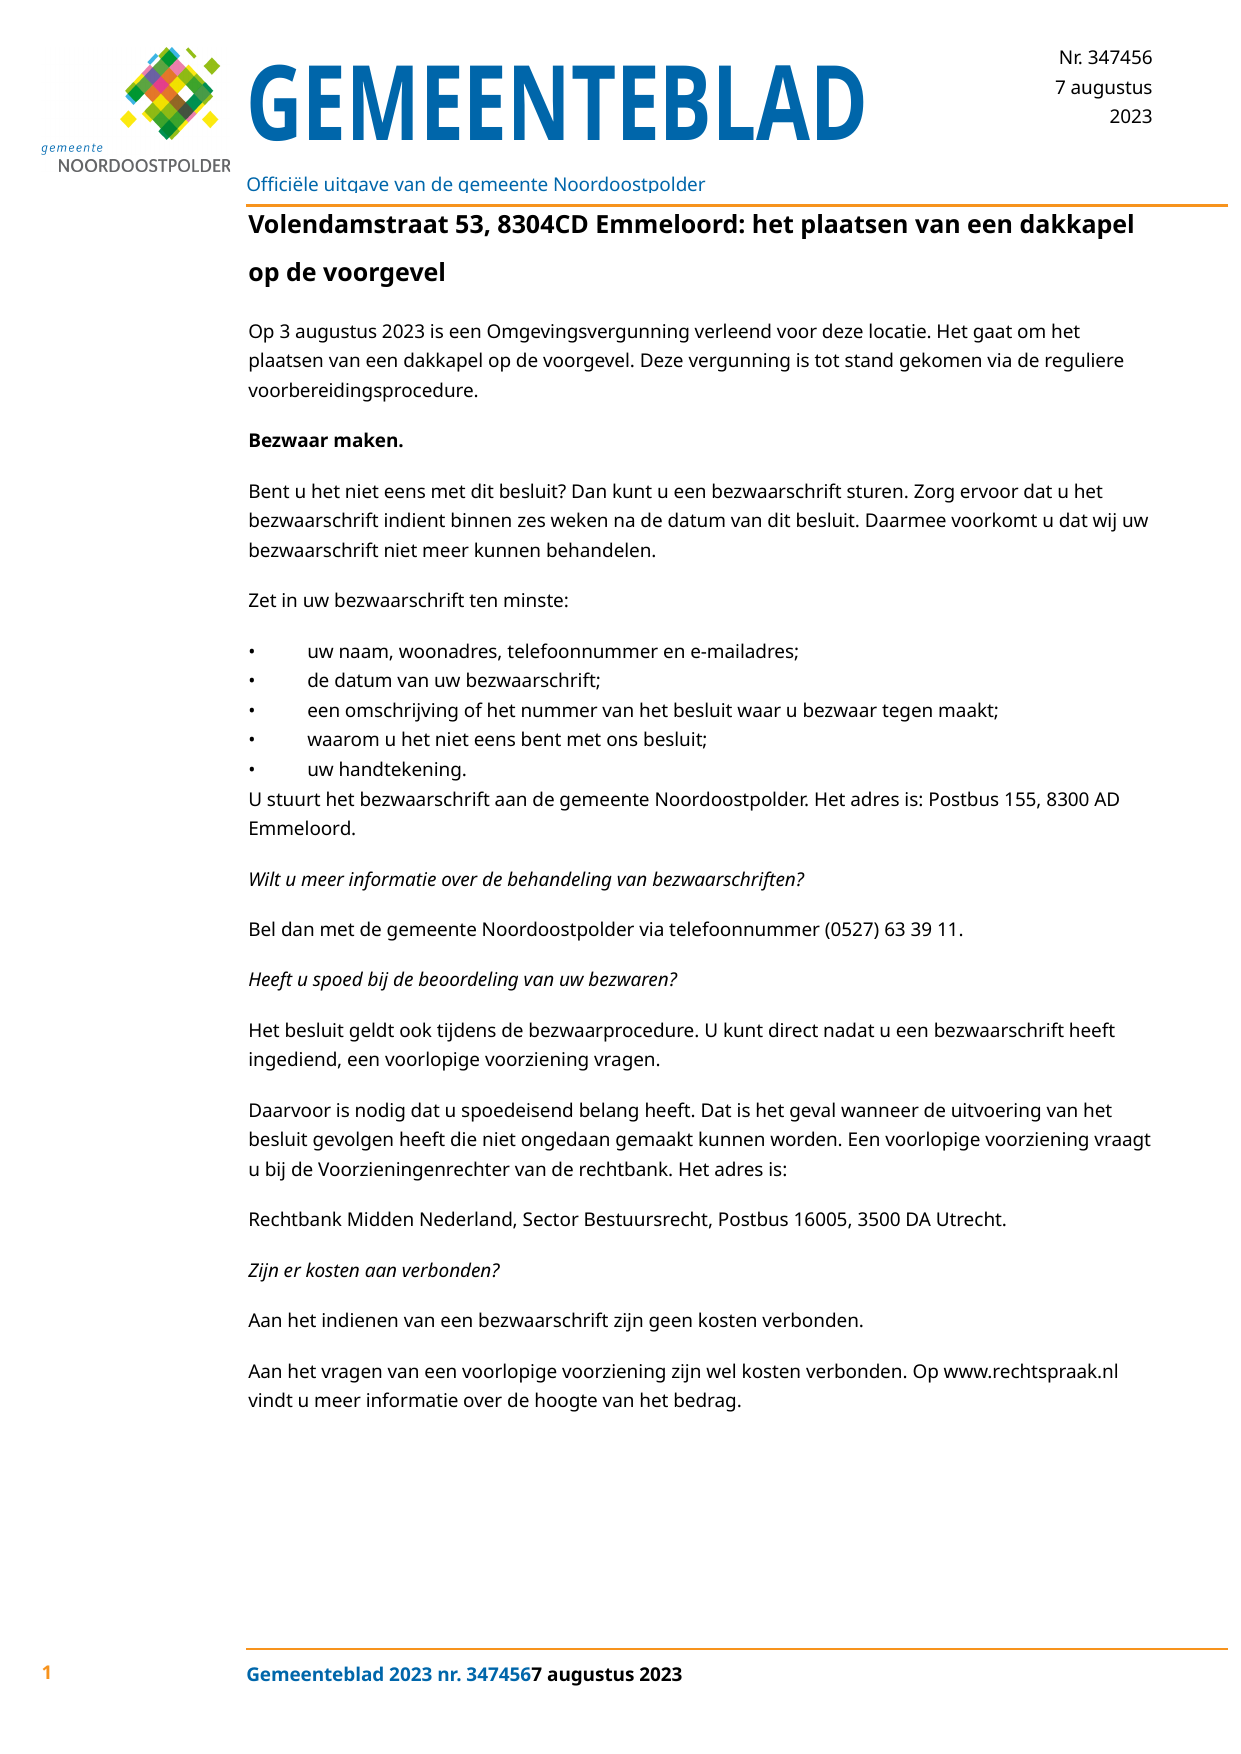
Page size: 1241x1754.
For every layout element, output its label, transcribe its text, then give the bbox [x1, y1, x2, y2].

text Daarvoor is nodig dat u spoedeisend belang heeft. Dat is het geval wanneer de uitvoering van het besluit gevolgen heeft die niet ongedaan gemaakt kunnen worden. Een voorlopige voorziening vraagt u bij de Voorzieningenrechter van de rechtbank. Het adres is: [248, 1097, 1152, 1182]
text Aan het vragen van een voorlopige voorziening zijn wel kosten verbonden. Op www.rechtspraak.nl vindt u meer informatie over de hoogte van het bedrag. [248, 1358, 1152, 1413]
text Zet in uw bezwaarschrift ten minste: [248, 587, 1152, 613]
text Bel dan met de gemeente Noordoostpolder via telefoonnummer (0527) 63 39 11. [248, 916, 1152, 942]
picture [41, 47, 231, 172]
text Heeft u spoed bij de beoordeling van uw bezwaren? [248, 967, 1152, 992]
text Rechtbank Midden Nederland, Sector Bestuursrecht, Postbus 16005, 3500 DA Utrecht. [248, 1207, 1152, 1232]
list de datum van uw bezwaarschrift; [248, 667, 1152, 693]
text Aan het indienen van een bezwaarschrift zijn geen kosten verbonden. [248, 1307, 1152, 1333]
text U stuurt het bezwaarschrift aan de gemeente Noordoostpolder. Het adres is: Postbus 155, 8300 AD Emmeloord. [248, 786, 1152, 841]
list waarom u het niet eens bent met ons besluit; [248, 727, 1152, 752]
list een omschrijving of het nummer van het besluit waar u bezwaar tegen maakt; [248, 697, 1152, 723]
text Op 3 augustus 2023 is een Omgevingsvergunning verleend voor deze locatie. Het gaat om het plaatsen van een dakkapel op de voorgevel. Deze vergunning is tot stand gekomen via de reguliere voorbereidingsprocedure. [248, 318, 1152, 403]
text Het besluit geldt ook tijdens de bezwaarprocedure. U kunt direct nadat u een bezwaarschrift heeft ingediend, een voorlopige voorziening vragen. [248, 1017, 1152, 1072]
text Wilt u meer informatie over de behandeling van bezwaarschriften? [248, 866, 1152, 892]
list uw handtekening. [248, 756, 1152, 782]
list uw naam, woonadres, telefoonnummer en e-mailadres; [248, 638, 1152, 664]
text Zijn er kosten aan verbonden? [248, 1257, 1152, 1283]
text Volendamstraat 53, 8304CD Emmeloord: het plaatsen van een dakkapel op de voorgevel [248, 207, 1152, 288]
text Bezwaar maken. [248, 427, 1152, 453]
text Bent u het niet eens met dit besluit? Dan kunt u een bezwaarschrift sturen. Zorg ervoor dat u het bezwaarschrift indient binnen zes weken na de datum van dit besluit. Daarmee voorkomt u dat wij uw bezwaarschrift niet meer kunnen behandelen. [248, 478, 1152, 563]
